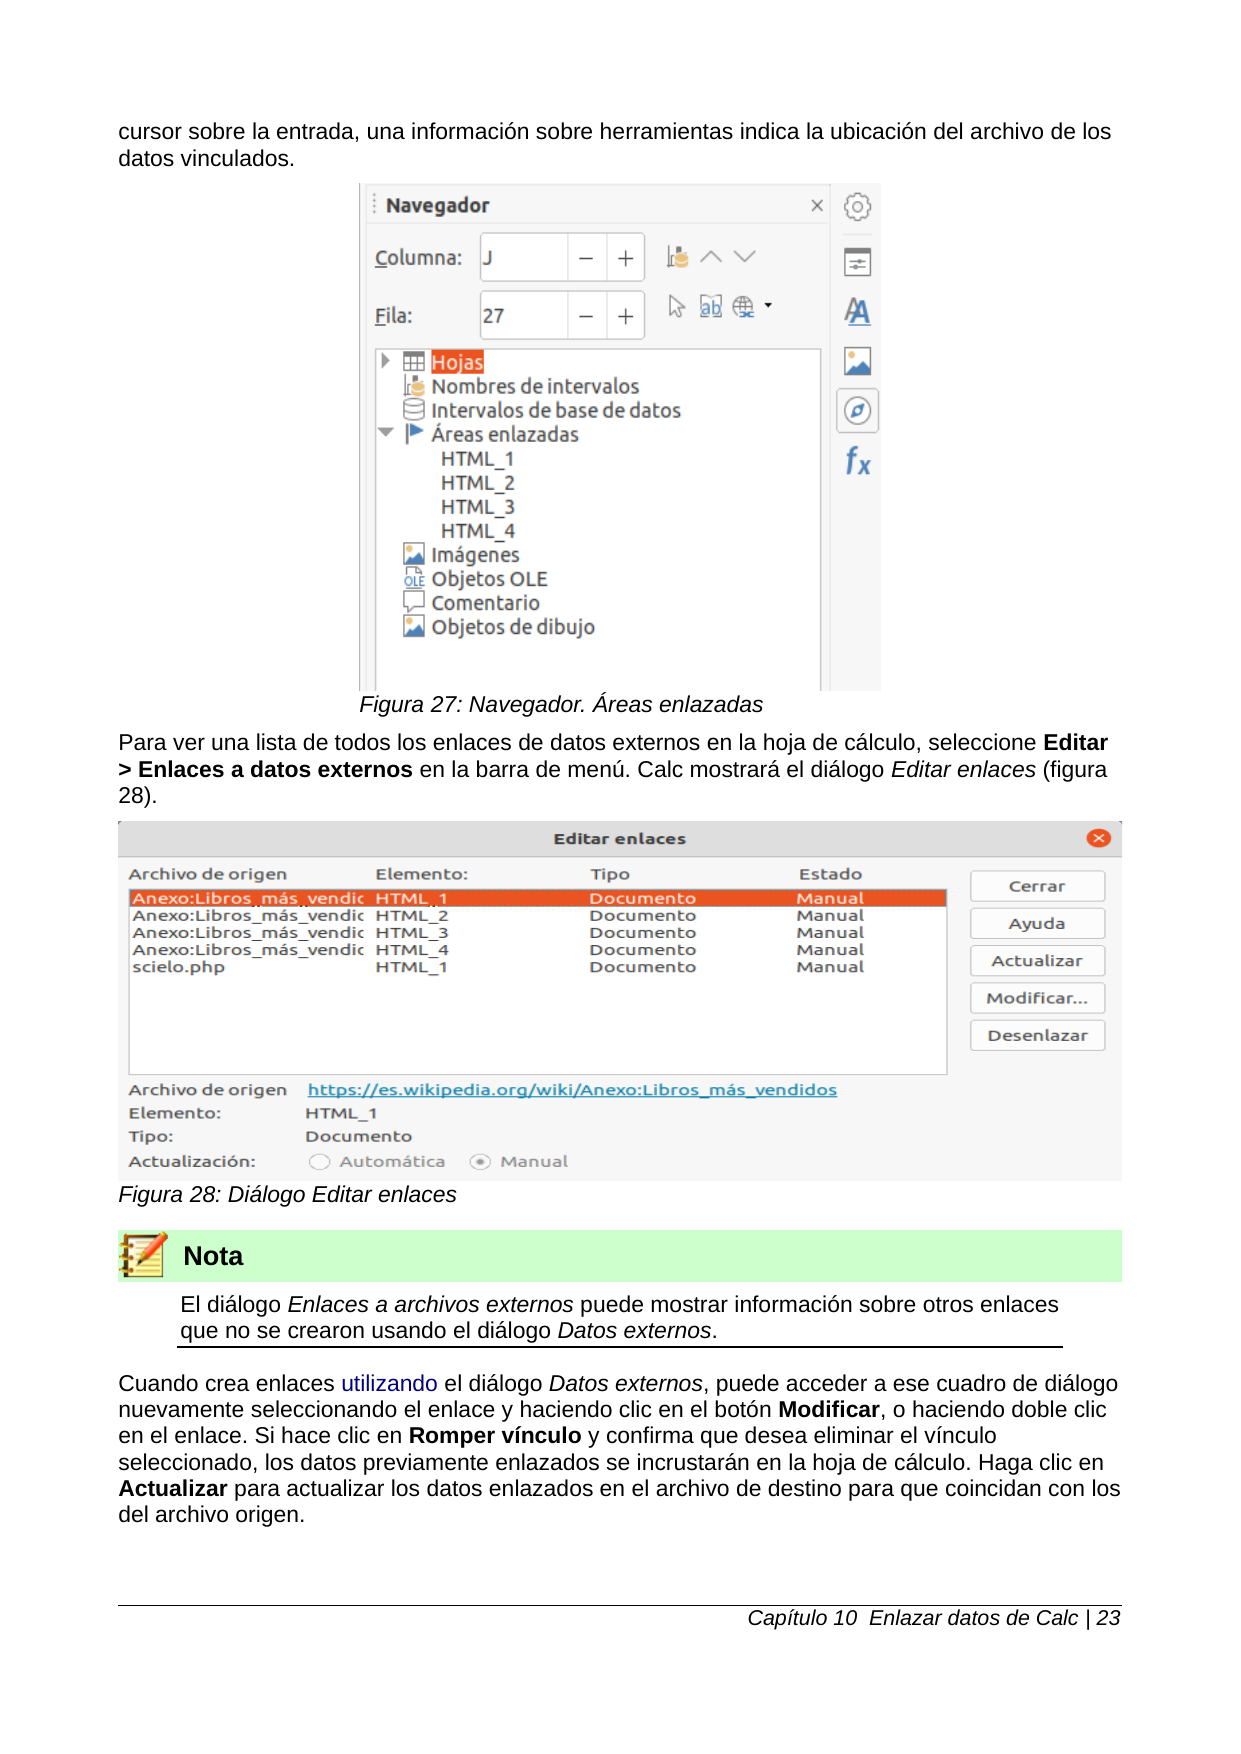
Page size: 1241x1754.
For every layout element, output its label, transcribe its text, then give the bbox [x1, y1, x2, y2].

picture [118, 821, 1123, 1181]
subtitle Nota [118, 1230, 1122, 1282]
text Figura 28: Diálogo Editar enlaces [118, 1181, 1122, 1207]
picture [119, 1230, 170, 1281]
text cursor sobre la entrada, una información sobre herramientas indica la ubicación del archivo de los datos vinculados. [118, 118, 1122, 171]
text Para ver una lista de todos los enlaces de datos externos en la hoja de cálculo, seleccione Editar > Enlaces a datos externos en la barra de menú. Calc mostrará el diálogo Editar enlaces (figura 28). [118, 729, 1122, 808]
text El diálogo Enlaces a archivos externos puede mostrar información sobre otros enlaces que no se crearon usando el diálogo Datos externos. [177, 1288, 1063, 1346]
text Figura 27: Navegador. Áreas enlazadas [359, 691, 881, 717]
picture [359, 183, 882, 691]
text Cuando crea enlaces utilizando el diálogo Datos externos, puede acceder a ese cuadro de diálogo nuevamente seleccionando el enlace y haciendo clic en el botón Modificar, o haciendo doble clic en el enlace. Si hace clic en Romper vínculo y confirma que desea eliminar el vínculo seleccionado, los datos previamente enlazados se incrustarán en la hoja de cálculo. Haga clic en Actualizar para actualizar los datos enlazados en el archivo de destino para que coincidan con los del archivo origen. [118, 1369, 1122, 1528]
